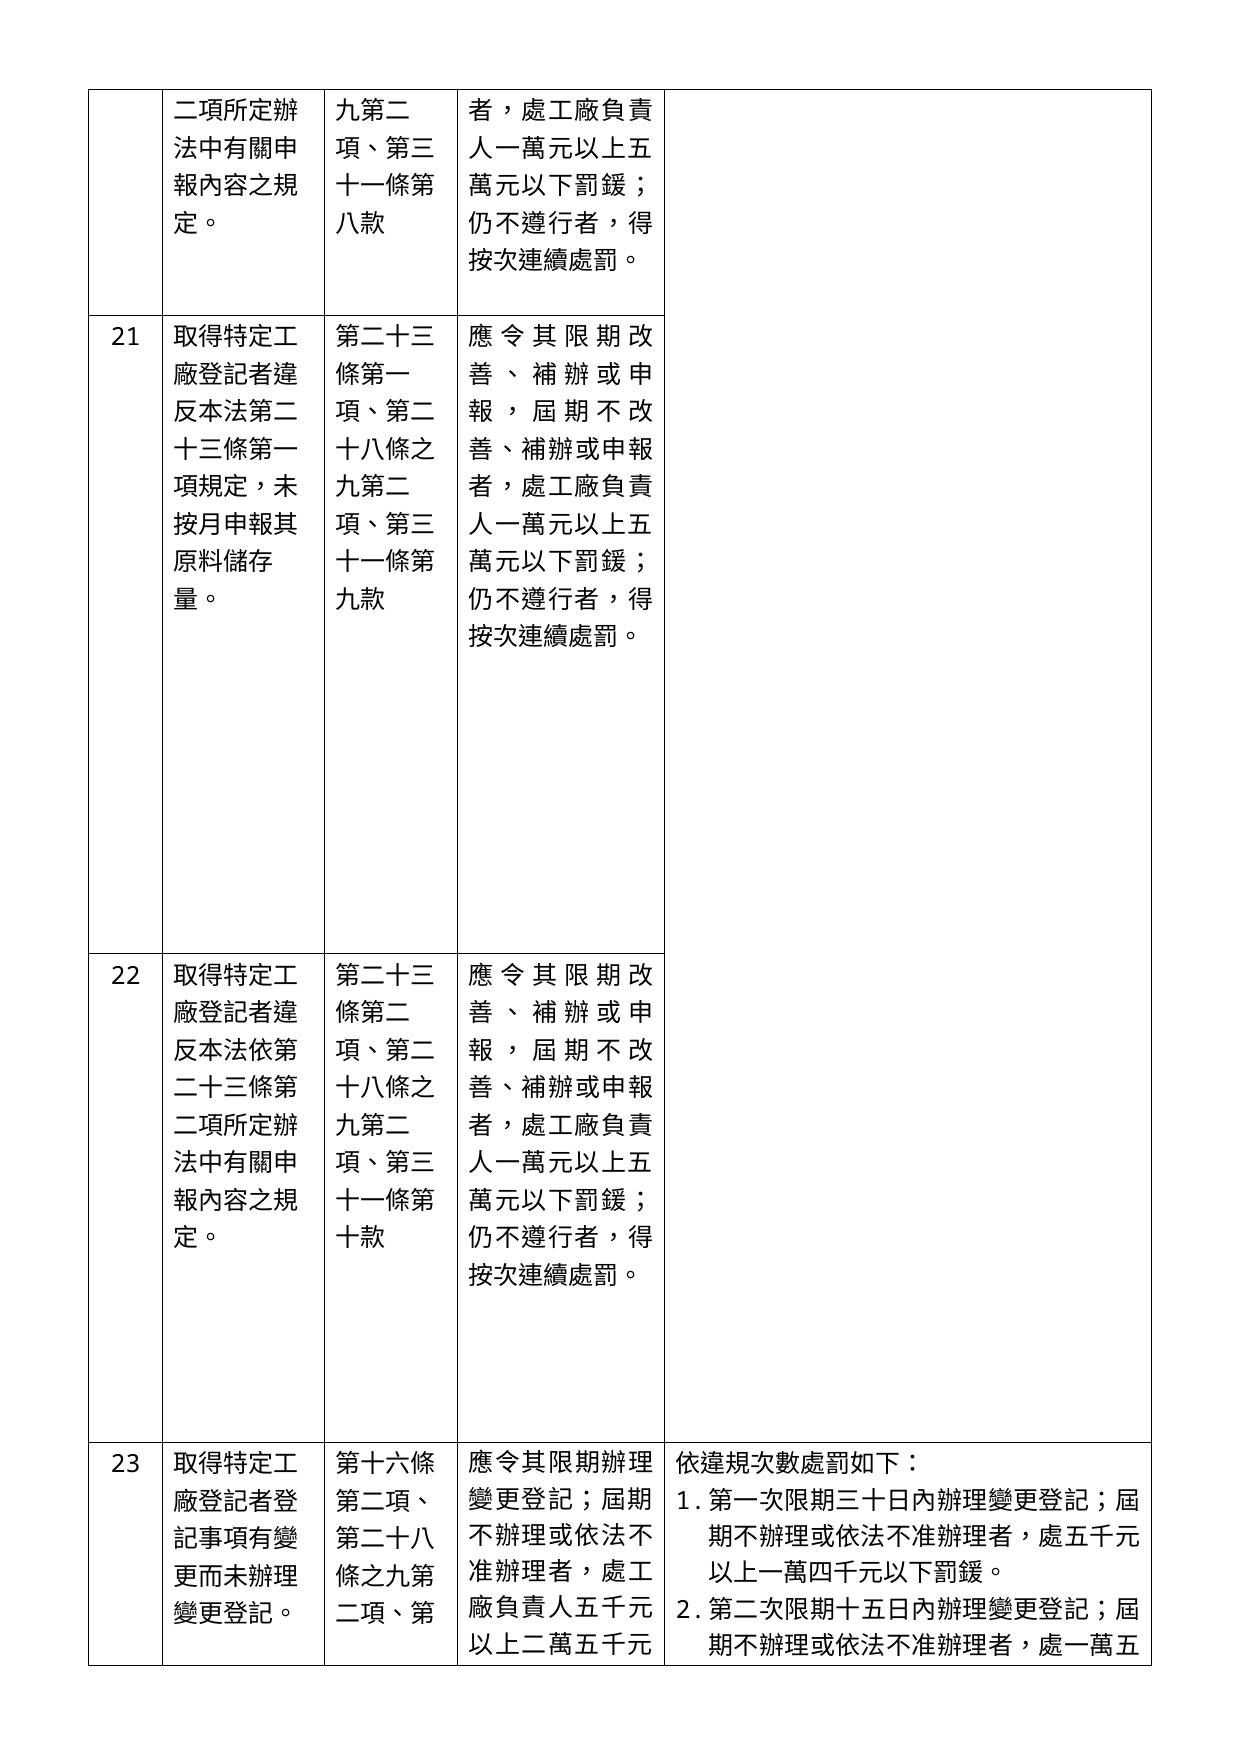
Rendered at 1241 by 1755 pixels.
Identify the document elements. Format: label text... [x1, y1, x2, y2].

table_cell 二項所定辦法中有關申報內容之規定。 [163, 90, 324, 315]
table_cell 23 [89, 1443, 162, 1664]
table_cell 應令其限期改善、補辦或申報，屆期不改善、補辦或申報者，處工廠負責人一萬元以上五萬元以下罰鍰；仍不遵行者，得按次連續處罰。 [458, 316, 664, 953]
table_cell 依違規次數處罰如下： 第一次限期三十日內辦理變更登記；屆期不辦理或依法不准辦理者，處五千元以上一萬四千元以下罰鍰。 第二次限期十五日內辦理變更登記；屆期不辦理或依法不准辦理者，處一萬五 [665, 1443, 1151, 1664]
table_cell [665, 90, 1151, 1442]
table_cell [89, 90, 162, 315]
table_cell 九第二項、第三十一條第八款 [325, 90, 457, 315]
table_cell 取得特定工廠登記者違反本法依第二十三條第二項所定辦法中有關申報內容之規定。 [163, 954, 324, 1442]
table_cell 者，處工廠負責人一萬元以上五萬元以下罰鍰；仍不遵行者，得按次連續處罰。 [458, 90, 664, 315]
table_cell 取得特定工廠登記者登記事項有變更而未辦理變更登記。 [163, 1443, 324, 1664]
table_cell 應令其限期辦理變更登記；屆期不辦理或依法不准辦理者，處工廠負責人五千元以上二萬五千元 [458, 1443, 664, 1664]
table_cell 第十六條第二項、第二十八條之九第二項、第 [325, 1443, 457, 1664]
table_cell 取得特定工廠登記者違反本法第二十三條第一項規定，未按月申報其原料儲存量。 [163, 316, 324, 953]
table_cell 21 [89, 316, 162, 953]
table_cell 第二十三條第一項、第二十八條之九第二項、第三十一條第九款 [325, 316, 457, 953]
table_cell 第二十三條第二項、第二十八條之九第二項、第三十一條第十款 [325, 954, 457, 1442]
table_cell 應令其限期改善、補辦或申報，屆期不改善、補辦或申報者，處工廠負責人一萬元以上五萬元以下罰鍰；仍不遵行者，得按次連續處罰。 [458, 954, 664, 1442]
table_cell 22 [89, 954, 162, 1442]
